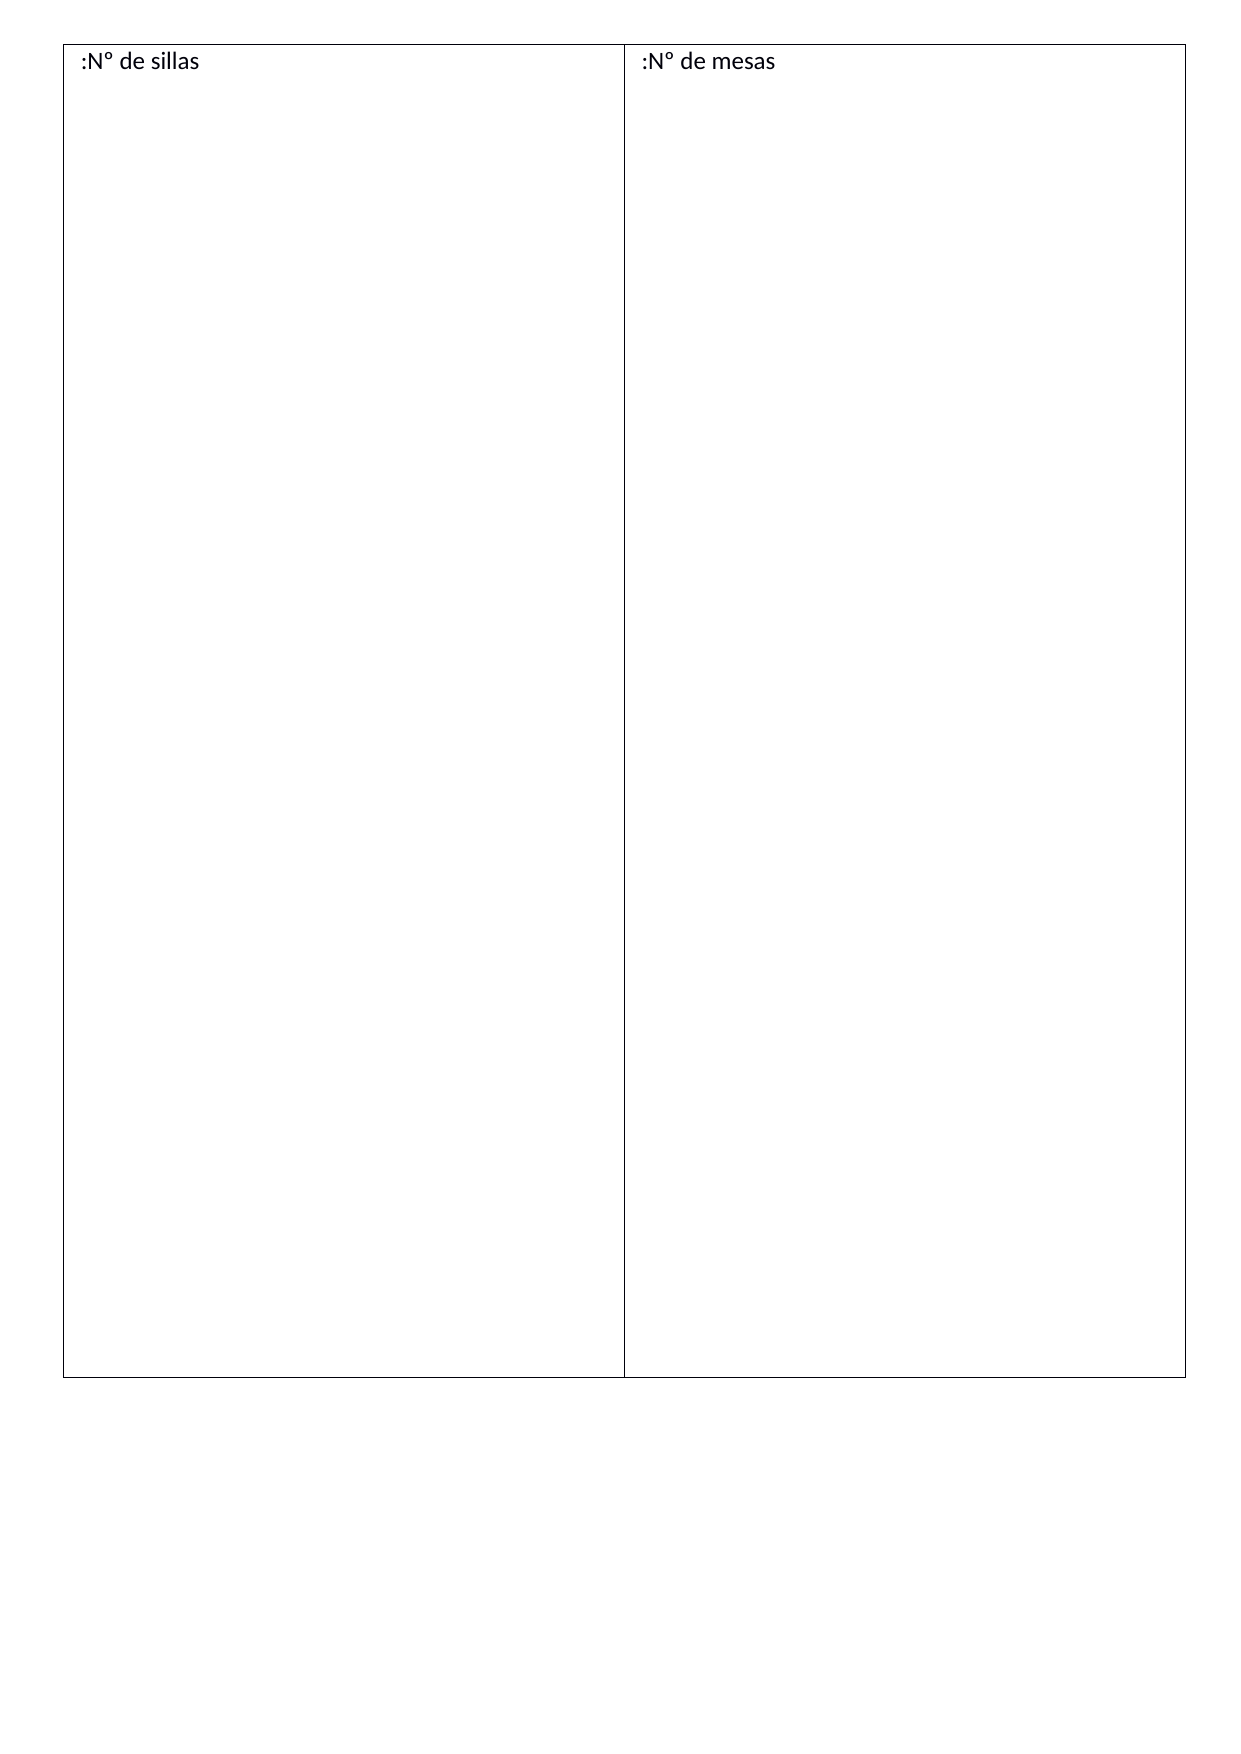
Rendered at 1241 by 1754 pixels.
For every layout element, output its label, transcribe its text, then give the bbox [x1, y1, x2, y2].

table_cell Nº de sillas: [64, 45, 624, 1377]
table_cell Nº de mesas: [625, 45, 1185, 1377]
